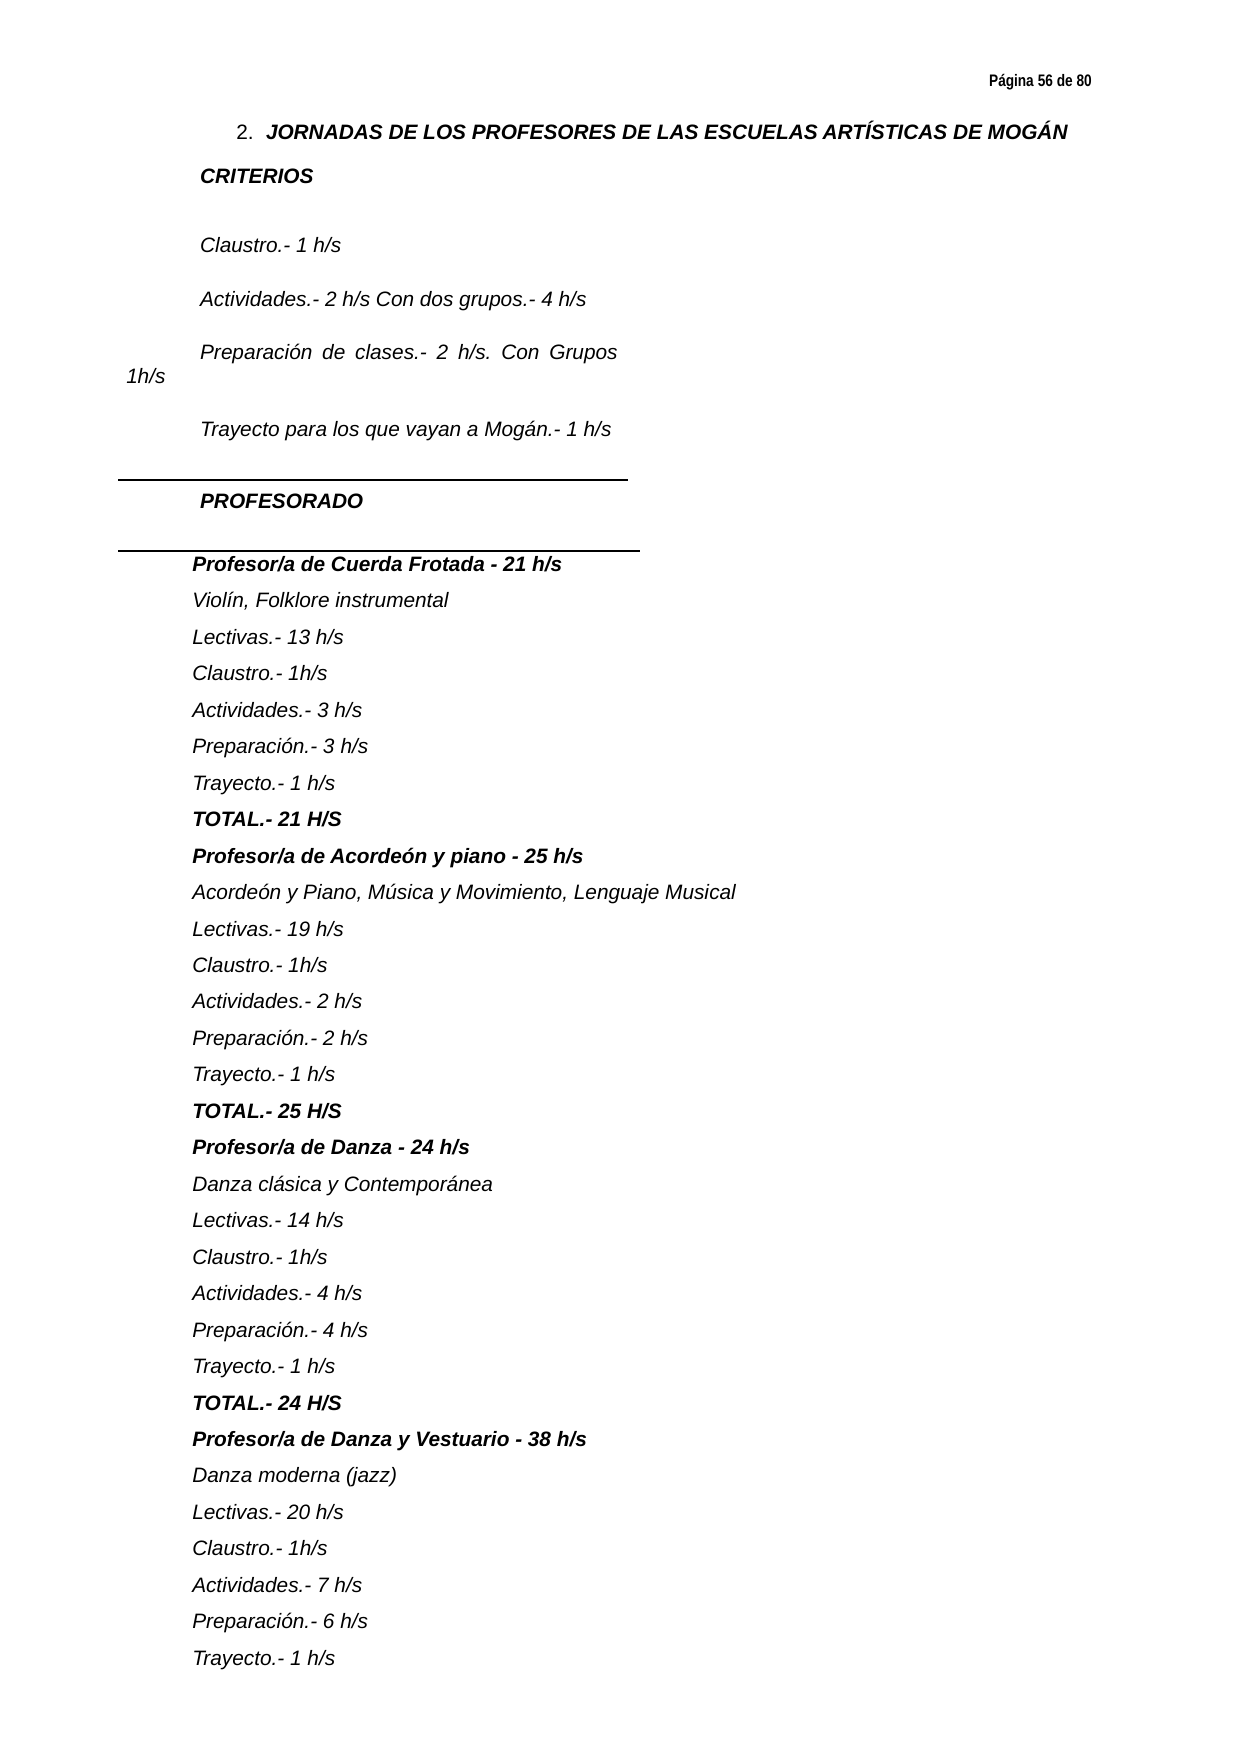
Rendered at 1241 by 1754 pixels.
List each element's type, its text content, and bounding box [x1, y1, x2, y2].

text Actividades.- 4 h/s [118, 1281, 1092, 1305]
text Preparación.- 4 h/s [118, 1317, 1092, 1341]
table_header CRITERIOS [118, 156, 628, 225]
text Preparación.- 6 h/s [118, 1609, 1092, 1633]
text TOTAL.- 25 H/S [118, 1099, 1092, 1123]
text Claustro.- 1h/s [118, 953, 1092, 977]
text Trayecto.- 1 h/s [118, 1062, 1092, 1086]
list JORNADAS DE LOS PROFESORES DE LAS ESCUELAS ARTÍSTICAS DE MOGÁN [162, 120, 1092, 144]
text Claustro.- 1h/s [118, 661, 1092, 685]
text Lectivas.- 19 h/s [118, 916, 1092, 940]
text Danza clásica y Contemporánea [118, 1172, 1092, 1196]
text Acordeón y Piano, Música y Movimiento, Lenguaje Musical [118, 880, 1092, 904]
table_cell Claustro.- 1 h/s Actividades.- 2 h/s Con dos grupos.- 4 h/s Preparación de clases.- 2 h/s. Con Grupos 1h/s Trayecto para los que vayan a Mogán.- 1 h/s [118, 225, 628, 478]
text Claustro.- 1h/s [118, 1244, 1092, 1268]
text Danza moderna (jazz) [118, 1463, 1092, 1487]
table_header PROFESORADO [118, 481, 640, 550]
text Actividades.- 7 h/s [118, 1573, 1092, 1597]
text Lectivas.- 14 h/s [118, 1208, 1092, 1232]
text Violín, Folklore instrumental [118, 588, 1092, 612]
text Trayecto.- 1 h/s [118, 1354, 1092, 1378]
text Lectivas.- 20 h/s [118, 1500, 1092, 1524]
text Trayecto.- 1 h/s [118, 771, 1092, 794]
text Preparación.- 3 h/s [118, 734, 1092, 758]
text Profesor/a de Cuerda Frotada - 21 h/s [118, 552, 1092, 576]
text TOTAL.- 24 H/S [118, 1390, 1092, 1414]
text Profesor/a de Danza y Vestuario - 38 h/s [118, 1427, 1092, 1451]
text Claustro.- 1h/s [118, 1536, 1092, 1560]
text Profesor/a de Acordeón y piano - 25 h/s [118, 843, 1092, 867]
text Preparación.- 2 h/s [118, 1026, 1092, 1050]
text Trayecto.- 1 h/s [118, 1646, 1092, 1669]
text TOTAL.- 21 H/S [118, 807, 1092, 831]
text Actividades.- 3 h/s [118, 698, 1092, 722]
text Actividades.- 2 h/s [118, 989, 1092, 1013]
text Lectivas.- 13 h/s [118, 625, 1092, 649]
text Profesor/a de Danza - 24 h/s [118, 1135, 1092, 1159]
